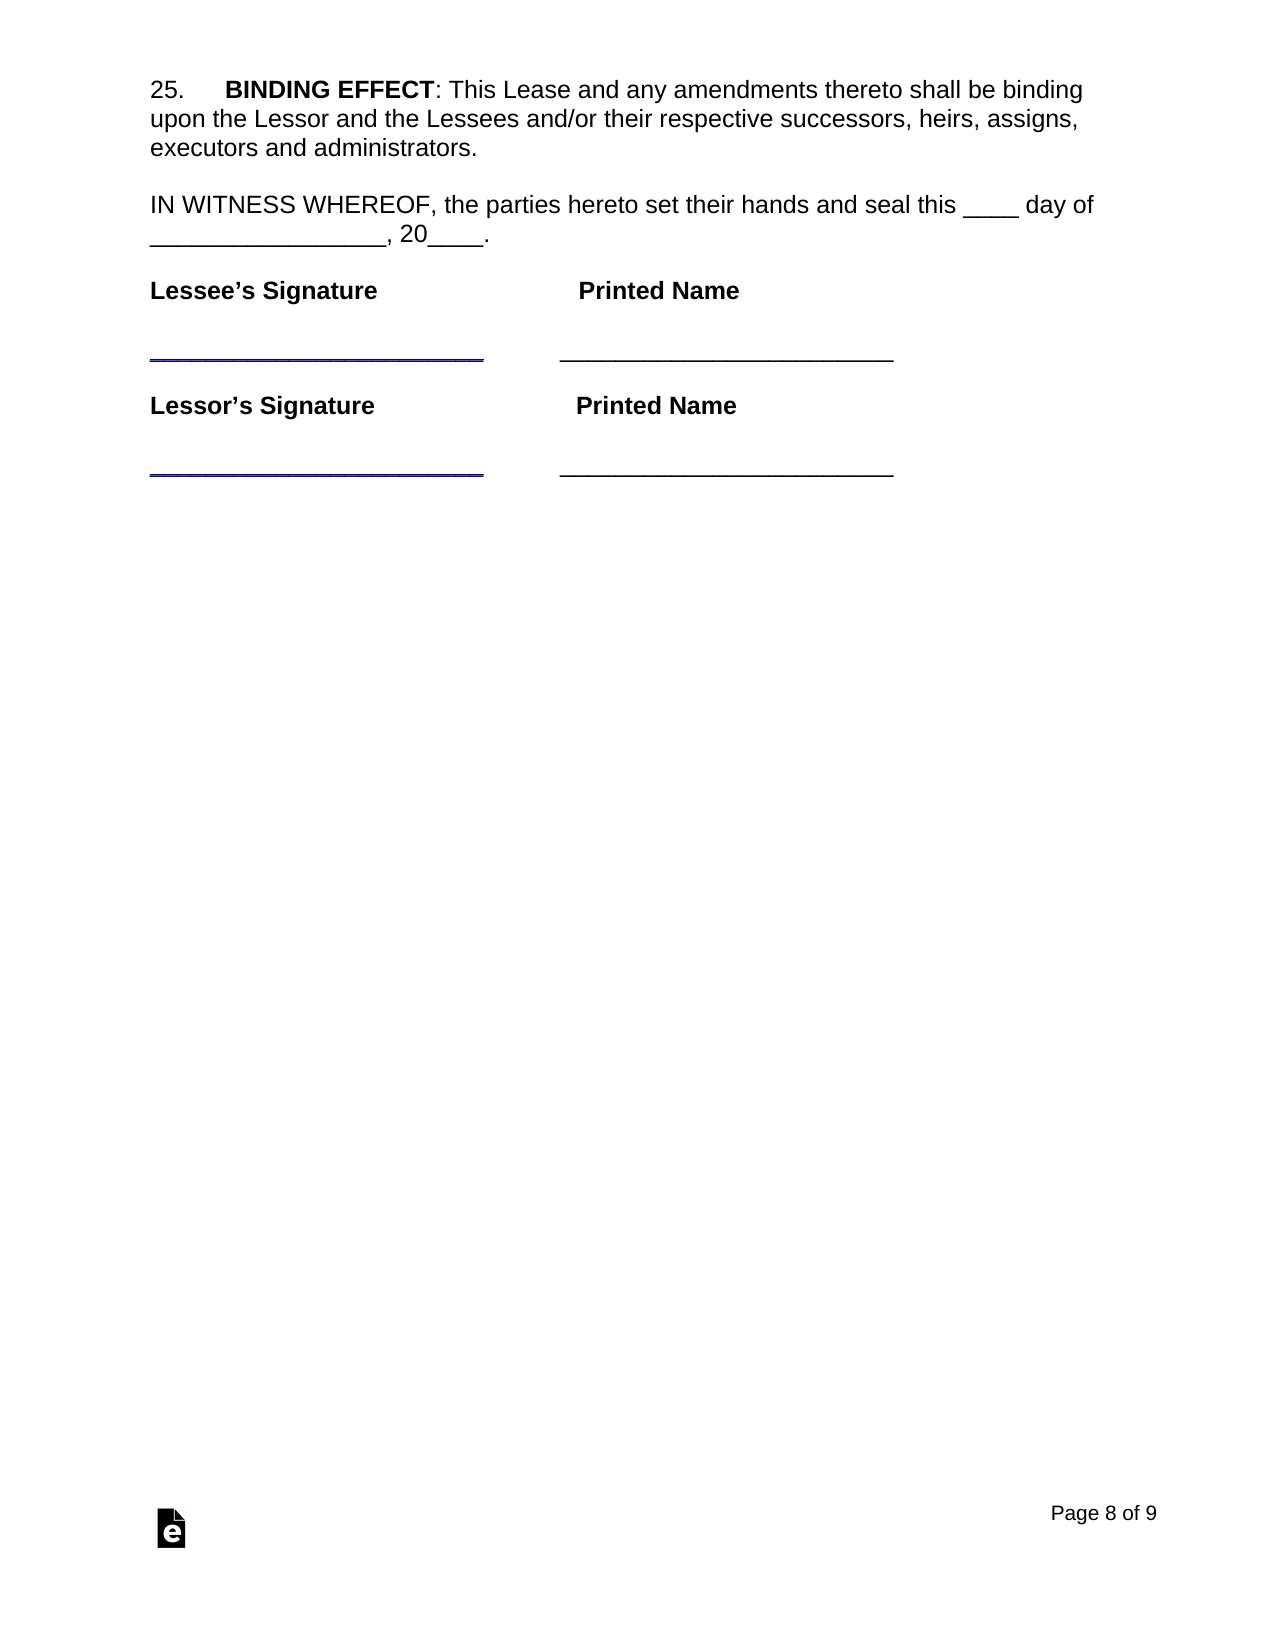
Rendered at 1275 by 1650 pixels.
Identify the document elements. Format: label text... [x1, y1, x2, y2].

text Lessee’s Signature Printed Name [150, 276, 1125, 305]
text Lessor’s Signature Printed Name [150, 391, 1125, 420]
text IN WITNESS WHEREOF, the parties hereto set their hands and seal this ____ day of _________________, 20____. [150, 190, 1125, 247]
text ________________________ ________________________ [150, 334, 1125, 362]
text 25. BINDING EFFECT: This Lease and any amendments thereto shall be binding upon the Lessor and the Lessees and/or their respective successors, heirs, assigns, executors and administrators. [150, 75, 1125, 161]
text ________________________ ________________________ [150, 449, 1125, 477]
